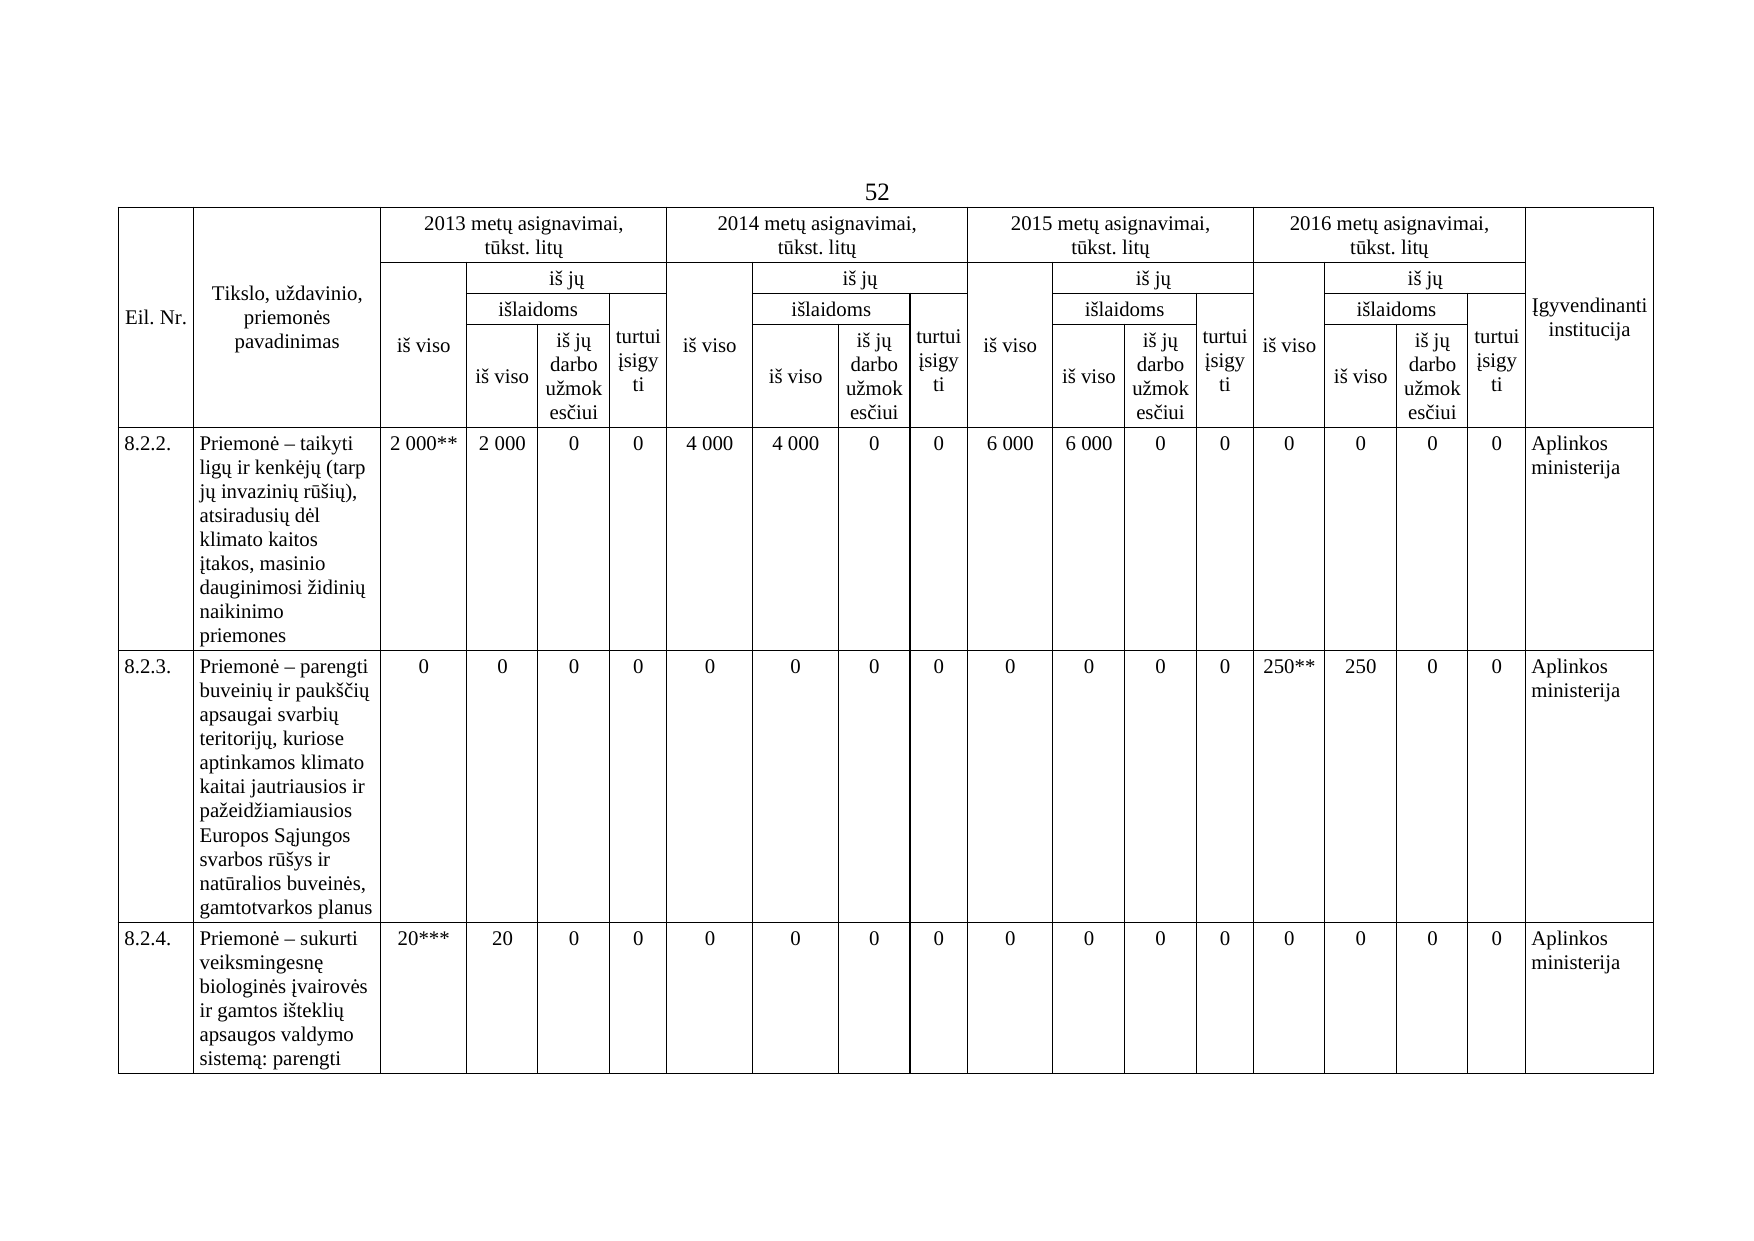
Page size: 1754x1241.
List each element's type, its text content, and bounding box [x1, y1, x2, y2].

table_cell 0 [1468, 923, 1525, 1073]
table_cell 0 [968, 923, 1052, 1073]
table_cell 0 [1254, 428, 1324, 650]
table_cell 8.2.2. [119, 428, 193, 650]
table_cell 250** [1254, 651, 1324, 922]
table_cell 0 [753, 923, 838, 1073]
table_cell Aplinkos ministerija [1526, 651, 1653, 922]
table_cell iš viso [753, 325, 838, 427]
table_cell 0 [1397, 923, 1467, 1073]
table_cell iš viso [1254, 263, 1324, 427]
table_cell 0 [667, 651, 752, 922]
table_cell 0 [1468, 428, 1525, 650]
table_cell 0 [839, 428, 909, 650]
table_cell išlaidoms [753, 294, 909, 323]
table_cell iš viso [381, 263, 466, 427]
table_cell iš viso [1053, 325, 1124, 427]
table_cell 0 [1125, 923, 1196, 1073]
table_cell 8.2.4. [119, 923, 193, 1073]
table_cell iš jų darbo užmokesčiui [1125, 325, 1196, 427]
table_cell 0 [1325, 923, 1396, 1073]
table_cell 0 [1397, 428, 1467, 650]
table_header 2016 metų asignavimai, tūkst. litų [1254, 208, 1525, 262]
table_cell 0 [1197, 651, 1253, 922]
table_cell iš jų [467, 263, 666, 293]
table_cell 20 [467, 923, 537, 1073]
table_cell iš jų [753, 263, 967, 293]
table_header Tikslo, uždavinio, priemonės pavadinimas [194, 208, 380, 427]
table_cell iš viso [968, 263, 1052, 427]
table_cell 2 000** [381, 428, 466, 650]
table_cell 0 [839, 651, 909, 922]
table_cell 8.2.3. [119, 651, 193, 922]
table_cell išlaidoms [1325, 294, 1467, 323]
table_cell 0 [1125, 651, 1196, 922]
table_cell 20*** [381, 923, 466, 1073]
table_cell 6 000 [1053, 428, 1124, 650]
table_cell 0 [1053, 923, 1124, 1073]
table_cell turtui įsigyti [610, 294, 666, 427]
table_cell 0 [610, 428, 666, 650]
table_cell 0 [1397, 651, 1467, 922]
table_cell 0 [753, 651, 838, 922]
table_cell 0 [667, 923, 752, 1073]
table_cell iš jų [1053, 263, 1253, 293]
table_header Įgyvendinanti institucija [1526, 208, 1653, 427]
table_cell 0 [911, 651, 967, 922]
table_cell iš viso [467, 325, 537, 427]
table_header 2015 metų asignavimai, tūkst. litų [968, 208, 1253, 262]
table_cell 0 [610, 651, 666, 922]
table_cell 0 [911, 923, 967, 1073]
table_cell iš jų [1325, 263, 1525, 293]
table_cell išlaidoms [1053, 294, 1196, 323]
table_cell 0 [1197, 428, 1253, 650]
table_cell 0 [538, 428, 609, 650]
table_cell turtui įsigyti [1468, 294, 1525, 427]
table_cell 0 [538, 923, 609, 1073]
table_cell išlaidoms [467, 294, 609, 323]
table_cell 0 [1468, 651, 1525, 922]
table_cell 0 [467, 651, 537, 922]
table_cell 0 [839, 923, 909, 1073]
table_cell 250 [1325, 651, 1396, 922]
table_header 2013 metų asignavimai, tūkst. litų [381, 208, 666, 262]
table_cell iš jų darbo užmokesčiui [1397, 325, 1467, 427]
table_header 2014 metų asignavimai, tūkst. litų [667, 208, 967, 262]
table_cell iš viso [667, 263, 752, 427]
table_cell 2 000 [467, 428, 537, 650]
table_cell 0 [1325, 428, 1396, 650]
table_cell 4 000 [667, 428, 752, 650]
table_cell 0 [1053, 651, 1124, 922]
table_cell Aplinkos ministerija [1526, 428, 1653, 650]
table_cell iš jų darbo užmokesčiui [839, 325, 909, 427]
table_cell 0 [538, 651, 609, 922]
table_cell Aplinkos ministerija [1526, 923, 1653, 1073]
table_cell 6 000 [968, 428, 1052, 650]
table_cell 0 [381, 651, 466, 922]
table_header Eil. Nr. [119, 208, 193, 427]
table_cell Priemonė – taikyti ligų ir kenkėjų (tarp jų invazinių rūšių), atsiradusių dėl klimato kaitos įtakos, masinio dauginimosi židinių naikinimo priemones [194, 428, 380, 650]
table_cell turtui įsigyti [1197, 294, 1253, 427]
table_cell Priemonė – sukurti veiksmingesnę biologinės įvairovės ir gamtos išteklių apsaugos valdymo sistemą: parengti [194, 923, 380, 1073]
table_cell 4 000 [753, 428, 838, 650]
table_cell iš viso [1325, 325, 1396, 427]
table_cell iš jų darbo užmokesčiui [538, 325, 609, 427]
table_cell 0 [1125, 428, 1196, 650]
table_cell 0 [1254, 923, 1324, 1073]
table_cell turtui įsigyti [911, 294, 967, 427]
table_cell Priemonė – parengti buveinių ir paukščių apsaugai svarbių teritorijų, kuriose aptinkamos klimato kaitai jautriausios ir pažeidžiamiausios Europos Sąjungos svarbos rūšys ir natūralios buveinės, gamtotvarkos planus [194, 651, 380, 922]
table_cell 0 [911, 428, 967, 650]
table_cell 0 [968, 651, 1052, 922]
table_cell 0 [1197, 923, 1253, 1073]
table_cell 0 [610, 923, 666, 1073]
